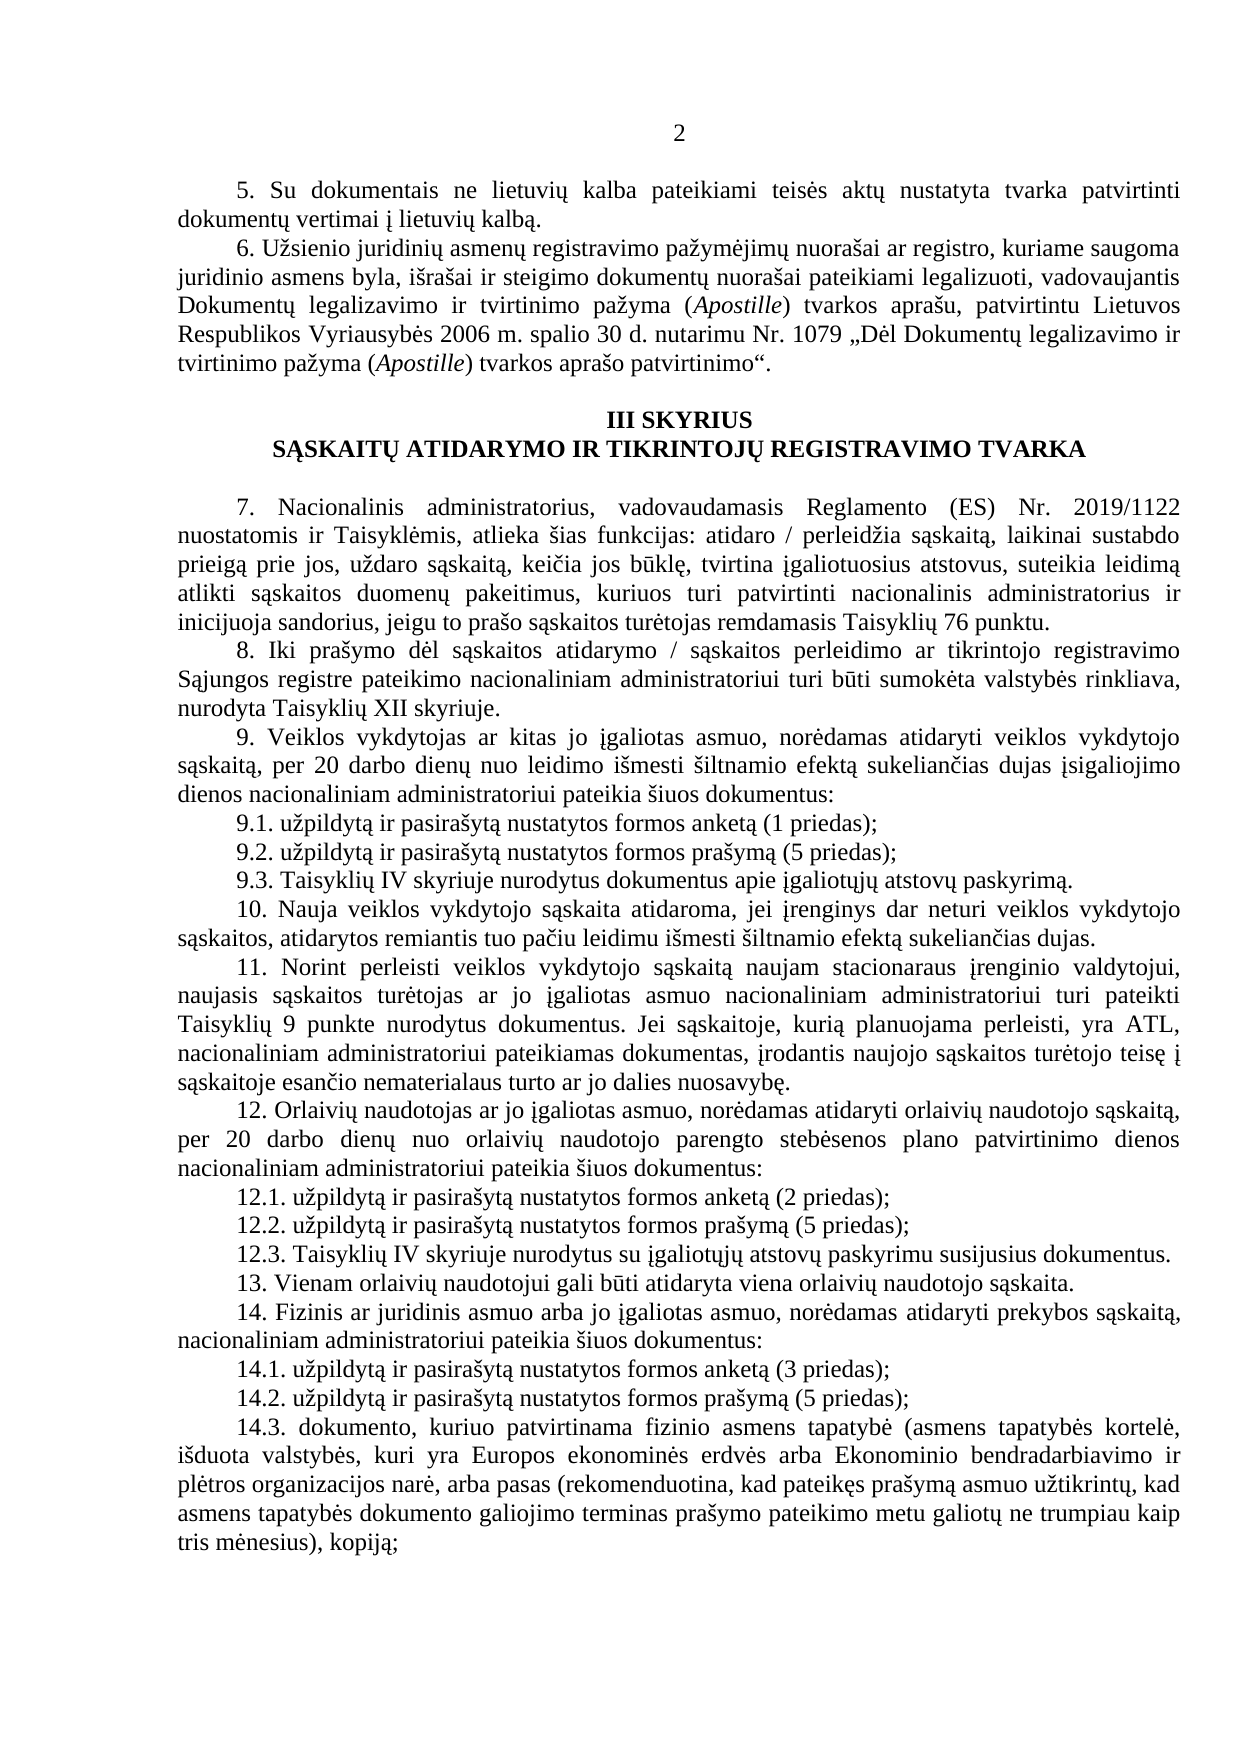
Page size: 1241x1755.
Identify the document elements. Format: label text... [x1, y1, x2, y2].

text 9. Veiklos vykdytojas ar kitas jo įgaliotas asmuo, norėdamas atidaryti veiklos vykdytojo sąskaitą, per 20 darbo dienų nuo leidimo išmesti šiltnamio efektą sukeliančias dujas įsigaliojimo dienos nacionaliniam administratoriui pateikia šiuos dokumentus: [177, 722, 1181, 808]
text 14.3. dokumento, kuriuo patvirtinama fizinio asmens tapatybė (asmens tapatybės kortelė, išduota valstybės, kuri yra Europos ekonominės erdvės arba Ekonominio bendradarbiavimo ir plėtros organizacijos narė, arba pasas (rekomenduotina, kad pateikęs prašymą asmuo užtikrintų, kad asmens tapatybės dokumento galiojimo terminas prašymo pateikimo metu galiotų ne trumpiau kaip tris mėnesius), kopiją; [177, 1412, 1181, 1556]
text 12. Orlaivių naudotojas ar jo įgaliotas asmuo, norėdamas atidaryti orlaivių naudotojo sąskaitą, per 20 darbo dienų nuo orlaivių naudotojo parengto stebėsenos plano patvirtinimo dienos nacionaliniam administratoriui pateikia šiuos dokumentus: [177, 1096, 1181, 1182]
text 12.3. Taisyklių IV skyriuje nurodytus su įgaliotųjų atstovų paskyrimu susijusius dokumentus. [177, 1239, 1181, 1268]
text 9.2. užpildytą ir pasirašytą nustatytos formos prašymą (5 priedas); [177, 837, 1181, 866]
text 9.3. Taisyklių IV skyriuje nurodytus dokumentus apie įgaliotųjų atstovų paskyrimą. [177, 866, 1181, 894]
text 8. Iki prašymo dėl sąskaitos atidarymo / sąskaitos perleidimo ar tikrintojo registravimo Sąjungos registre pateikimo nacionaliniam administratoriui turi būti sumokėta valstybės rinkliava, nurodyta Taisyklių XII skyriuje. [177, 636, 1181, 722]
text 10. Nauja veiklos vykdytojo sąskaita atidaroma, jei įrenginys dar neturi veiklos vykdytojo sąskaitos, atidarytos remiantis tuo pačiu leidimu išmesti šiltnamio efektą sukeliančias dujas. [177, 894, 1181, 952]
text 12.1. užpildytą ir pasirašytą nustatytos formos anketą (2 priedas); [177, 1182, 1181, 1211]
text 11. Norint perleisti veiklos vykdytojo sąskaitą naujam stacionaraus įrenginio valdytojui, naujasis sąskaitos turėtojas ar jo įgaliotas asmuo nacionaliniam administratoriui turi pateikti Taisyklių 9 punkte nurodytus dokumentus. Jei sąskaitoje, kurią planuojama perleisti, yra ATL, nacionaliniam administratoriui pateikiamas dokumentas, įrodantis naujojo sąskaitos turėtojo teisę į sąskaitoje esančio nematerialaus turto ar jo dalies nuosavybę. [177, 952, 1181, 1096]
text III SKYRIUS [177, 406, 1181, 434]
text 14. Fizinis ar juridinis asmuo arba jo įgaliotas asmuo, norėdamas atidaryti prekybos sąskaitą, nacionaliniam administratoriui pateikia šiuos dokumentus: [177, 1297, 1181, 1354]
text 9.1. užpildytą ir pasirašytą nustatytos formos anketą (1 priedas); [177, 808, 1181, 837]
text 5. Su dokumentais ne lietuvių kalba pateikiami teisės aktų nustatyta tvarka patvirtinti dokumentų vertimai į lietuvių kalbą. [177, 176, 1181, 233]
text 7. Nacionalinis administratorius, vadovaudamasis Reglamento (ES) Nr. 2019/1122 nuostatomis ir Taisyklėmis, atlieka šias funkcijas: atidaro / perleidžia sąskaitą, laikinai sustabdo prieigą prie jos, uždaro sąskaitą, keičia jos būklę, tvirtina įgaliotuosius atstovus, suteikia leidimą atlikti sąskaitos duomenų pakeitimus, kuriuos turi patvirtinti nacionalinis administratorius ir inicijuoja sandorius, jeigu to prašo sąskaitos turėtojas remdamasis Taisyklių 76 punktu. [177, 492, 1181, 636]
text 13. Vienam orlaivių naudotojui gali būti atidaryta viena orlaivių naudotojo sąskaita. [177, 1268, 1181, 1297]
text 14.1. užpildytą ir pasirašytą nustatytos formos anketą (3 priedas); [177, 1354, 1181, 1383]
text 12.2. užpildytą ir pasirašytą nustatytos formos prašymą (5 priedas); [177, 1211, 1181, 1239]
text 14.2. užpildytą ir pasirašytą nustatytos formos prašymą (5 priedas); [177, 1383, 1181, 1412]
text SĄSKAITŲ ATIDARYMO IR TIKRINTOJŲ REGISTRAVIMO TVARKA [177, 434, 1181, 463]
text 6. Užsienio juridinių asmenų registravimo pažymėjimų nuorašai ar registro, kuriame saugoma juridinio asmens byla, išrašai ir steigimo dokumentų nuorašai pateikiami legalizuoti, vadovaujantis Dokumentų legalizavimo ir tvirtinimo pažyma (Apostille) tvarkos aprašu, patvirtintu Lietuvos Respublikos Vyriausybės 2006 m. spalio 30 d. nutarimu Nr. 1079 „Dėl Dokumentų legalizavimo ir tvirtinimo pažyma (Apostille) tvarkos aprašo patvirtinimo“. [177, 233, 1181, 377]
